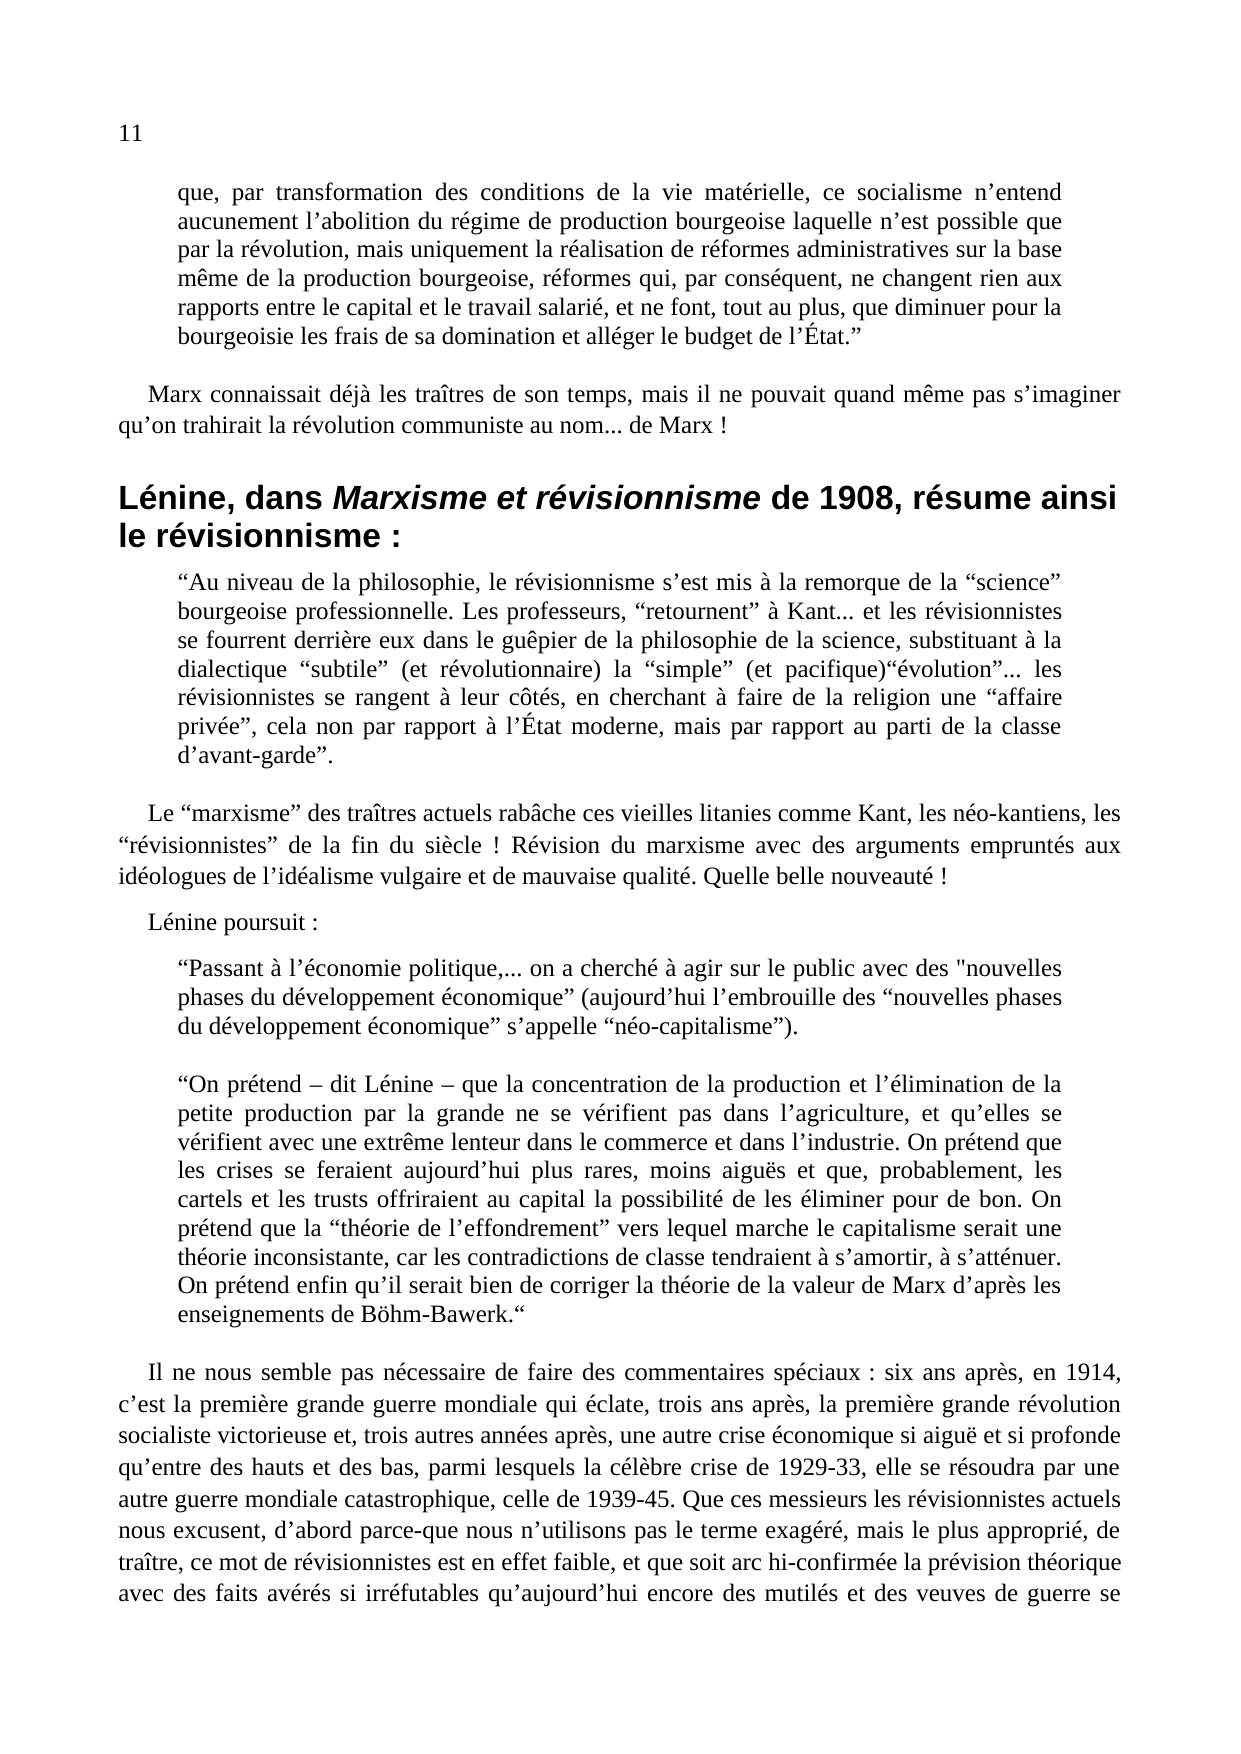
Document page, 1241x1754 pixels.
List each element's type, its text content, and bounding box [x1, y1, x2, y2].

text “On prétend – dit Lénine – que la concentration de la production et l’élimination de la petite production par la grande ne se vérifient pas dans l’agriculture, et qu’elles se vérifient avec une extrême lenteur dans le commerce et dans l’industrie. On prétend que les crises se feraient aujourd’hui plus rares, moins aiguës et que, probablement, les cartels et les trusts offriraient au capital la possibilité de les éliminer pour de bon. On prétend que la “théorie de l’effondrement” vers lequel marche le capitalisme serait une théorie inconsistante, car les contradictions de classe tendraient à s’amortir, à s’atténuer. On prétend enfin qu’il serait bien de corriger la théorie de la valeur de Marx d’après les enseignements de Böhm-Bawerk.“ [177, 1069, 1063, 1328]
text Il ne nous semble pas nécessaire de faire des commentaires spéciaux : six ans après, en 1914, c’est la première grande guerre mondiale qui éclate, trois ans après, la première grande révolution socialiste victorieuse et, trois autres années après, une autre crise économique si aiguë et si profonde qu’entre des hauts et des bas, parmi lesquels la célèbre crise de 1929-33, elle se résoudra par une autre guerre mondiale catastrophique, celle de 1939-45. Que ces messieurs les révisionnistes actuels nous excusent, d’abord parce-que nous n’utilisons pas le terme exagéré, mais le plus approprié, de traître, ce mot de révisionnistes est en effet faible, et que soit arc hi-confirmée la prévision théorique avec des faits avérés si irréfutables qu’aujourd’hui encore des mutilés et des veuves de guerre se [118, 1357, 1122, 1607]
text “Passant à l’économie politique,... on a cherché à agir sur le public avec des "nouvelles phases du développement économique” (aujourd’hui l’embrouille des “nouvelles phases du développement économique” s’appelle “néo-capitalisme”). [177, 953, 1063, 1040]
text que, par transformation des conditions de la vie matérielle, ce socialisme n’entend aucunement l’abolition du régime de production bourgeoise laquelle n’est possible que par la révolution, mais uniquement la réalisation de réformes administratives sur la base même de la production bourgeoise, réformes qui, par conséquent, ne changent rien aux rapports entre le capital et le travail salarié, et ne font, tout au plus, que diminuer pour la bourgeoisie les frais de sa domination et alléger le budget de l’État.” [177, 177, 1063, 349]
text Marx connaissait déjà les traîtres de son temps, mais il ne pouvait quand même pas s’imaginer qu’on trahirait la révolution communiste au nom... de Marx ! [118, 379, 1122, 439]
text Le “marxisme” des traîtres actuels rabâche ces vieilles litanies comme Kant, les néo-kantiens, les “révisionnistes” de la fin du siècle ! Révision du marxisme avec des arguments empruntés aux idéologues de l’idéalisme vulgaire et de mauvaise qualité. Quelle belle nouveauté ! [118, 798, 1122, 890]
subtitle Lénine, dans Marxisme et révisionnisme de 1908, résume ainsi le révisionnisme : [118, 478, 1122, 555]
text “Au niveau de la philosophie, le révisionnisme s’est mis à la remorque de la “science” bourgeoise professionnelle. Les professeurs, “retournent” à Kant... et les révisionnistes se fourrent derrière eux dans le guêpier de la philosophie de la science, substituant à la dialectique “subtile” (et révolutionnaire) la “simple” (et pacifique)“évolution”... les révisionnistes se rangent à leur côtés, en cherchant à faire de la religion une “affaire privée”, cela non par rapport à l’État moderne, mais par rapport au parti de la classe d’avant-garde”. [177, 567, 1063, 769]
text Lénine poursuit : [118, 907, 1122, 936]
